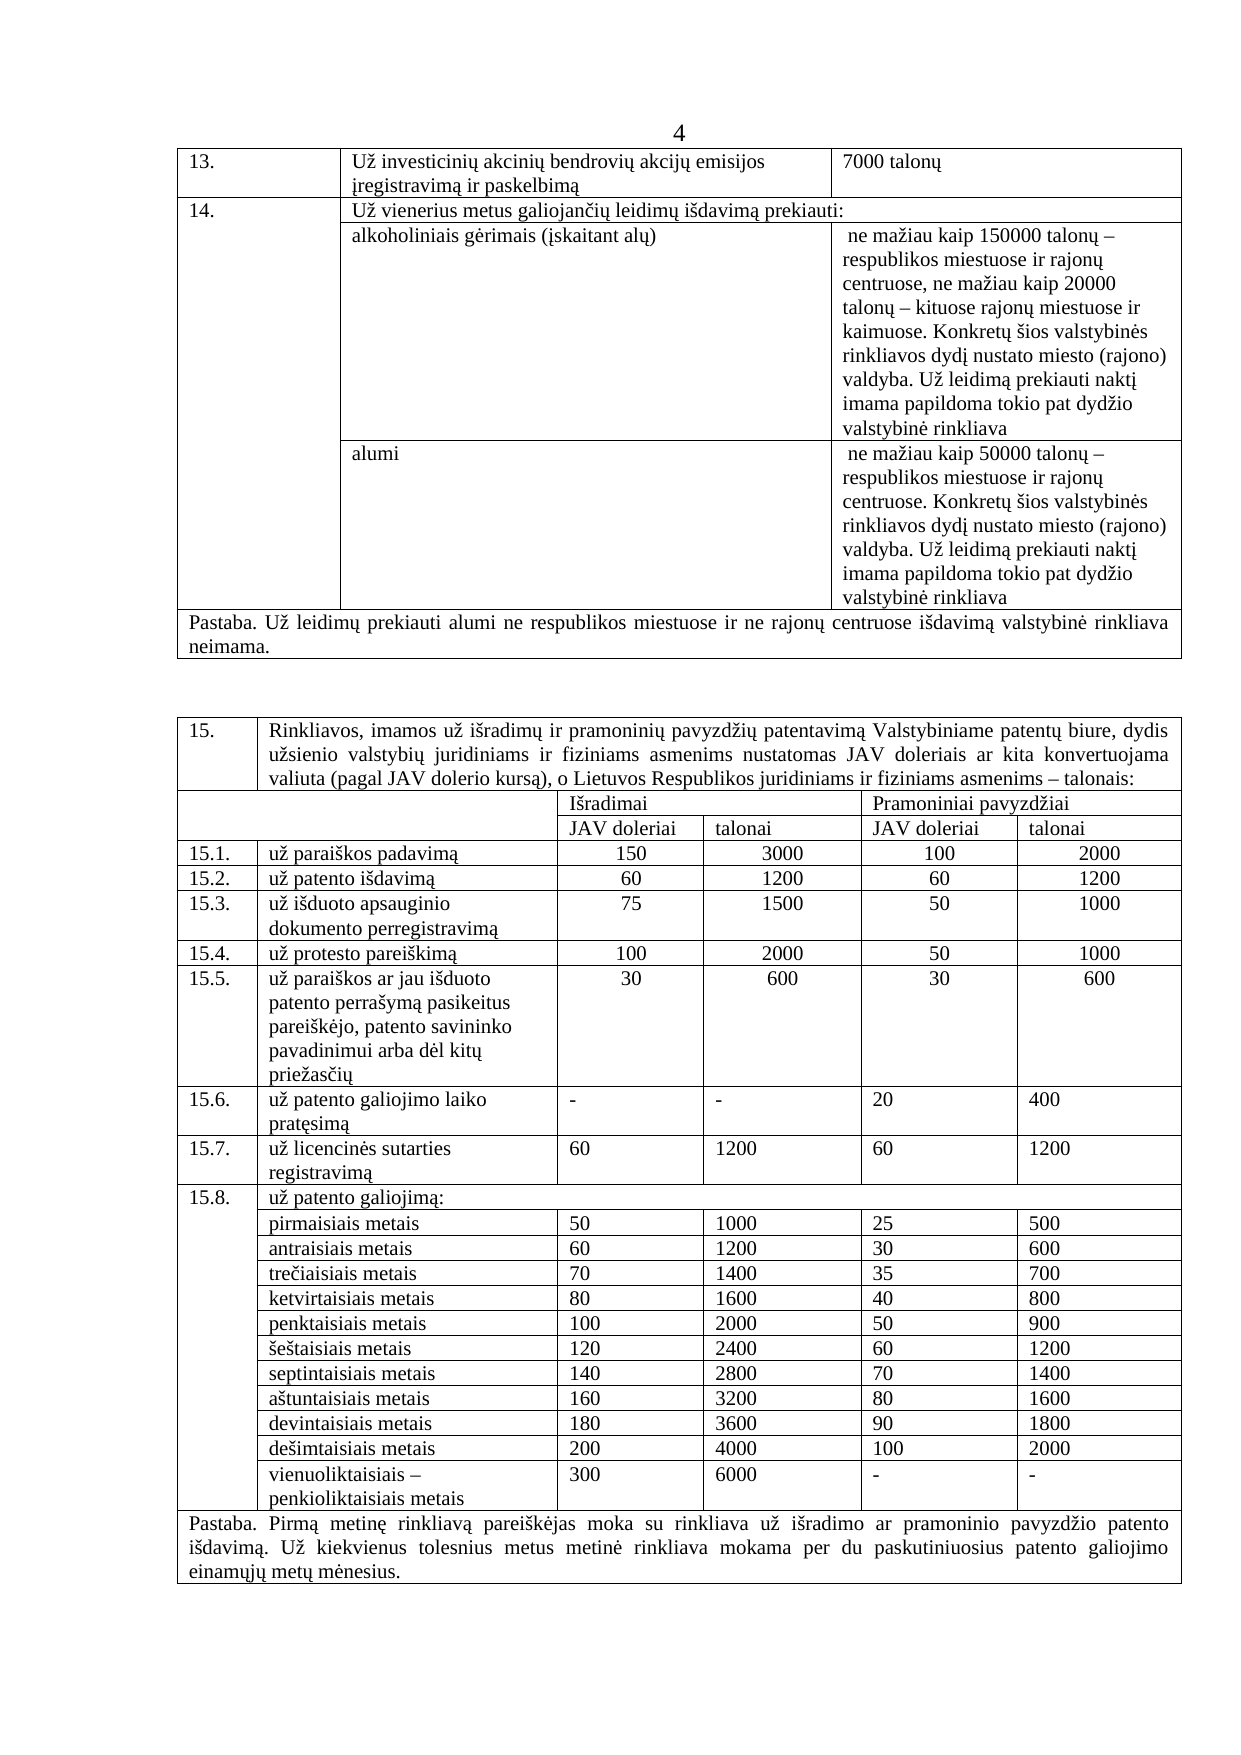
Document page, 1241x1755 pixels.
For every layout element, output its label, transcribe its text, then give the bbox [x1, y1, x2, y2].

table_cell 2000 [704, 1311, 861, 1335]
table_cell už patento galiojimą: [258, 1185, 1181, 1209]
table_cell 600 [704, 966, 861, 1086]
table_cell 180 [558, 1411, 703, 1435]
table_cell 80 [862, 1386, 1017, 1410]
table_cell 100 [862, 841, 1017, 865]
table_header Rinkliavos, imamos už išradimų ir pramoninių pavyzdžių patentavimą Valstybiniame patentų biure, dydis užsienio valstybių juridiniams ir fiziniams asmenims nustatomas JAV doleriais ar kita konvertuojama valiuta (pagal JAV dolerio kursą), o Lietuvos Respublikos juridiniams ir fiziniams asmenims – talonais: [258, 718, 1181, 790]
table_cell 1200 [1018, 1136, 1181, 1184]
table_cell 120 [558, 1336, 703, 1360]
table_cell 6000 [704, 1461, 861, 1509]
table_cell 1000 [704, 1210, 861, 1234]
table_cell 14. [178, 198, 340, 609]
table_cell 1400 [704, 1261, 861, 1285]
table_cell ne mažiau kaip 150000 talonų – respublikos miestuose ir rajonų centruose, ne mažiau kaip 20000 talonų – kituose rajonų miestuose ir kaimuose. Konkretų šios valstybinės rinkliavos dydį nustato miesto (rajono) valdyba. Už leidimą prekiauti naktį imama papildoma tokio pat dydžio valstybinė rinkliava [832, 223, 1181, 439]
table_cell 200 [558, 1436, 703, 1460]
table_cell 1400 [1018, 1361, 1181, 1385]
table_cell 50 [862, 1311, 1017, 1335]
table_cell 4000 [704, 1436, 861, 1460]
table_cell 2000 [1018, 1436, 1181, 1460]
table_cell 60 [862, 866, 1017, 890]
table_cell alumi [341, 441, 831, 609]
table_cell už išduoto apsauginio dokumento perregistravimą [258, 891, 557, 939]
table_cell 15.6. [178, 1087, 257, 1135]
table_cell 60 [558, 866, 703, 890]
table_cell 1000 [1018, 941, 1181, 964]
table_cell už patento išdavimą [258, 866, 557, 890]
table_cell ketvirtaisiais metais [258, 1286, 557, 1310]
table_cell Už vienerius metus galiojančių leidimų išdavimą prekiauti: [341, 198, 1181, 222]
table_cell 1600 [704, 1286, 861, 1310]
table_cell 100 [558, 1311, 703, 1335]
table_cell 30 [558, 966, 703, 1086]
table_cell 50 [862, 941, 1017, 964]
table_cell 35 [862, 1261, 1017, 1285]
table_cell aštuntaisiais metais [258, 1386, 557, 1410]
table_cell dešimtaisiais metais [258, 1436, 557, 1460]
table_cell 3200 [704, 1386, 861, 1410]
table_cell 150 [558, 841, 703, 865]
table_cell 15.5. [178, 966, 257, 1086]
table_cell 15.7. [178, 1136, 257, 1184]
table_cell Pastaba. Už leidimų prekiauti alumi ne respublikos miestuose ir ne rajonų centruose išdavimą valstybinė rinkliava neimama. [178, 610, 1181, 658]
table_cell 2000 [1018, 841, 1181, 865]
table_cell devintaisiais metais [258, 1411, 557, 1435]
table_cell 25 [862, 1210, 1017, 1234]
table_cell 500 [1018, 1210, 1181, 1234]
table_cell 60 [558, 1236, 703, 1259]
table_cell - [1018, 1461, 1181, 1509]
table_cell už paraiškos ar jau išduoto patento perrašymą pasikeitus pareiškėjo, patento savininko pavadinimui arba dėl kitų priežasčių [258, 966, 557, 1086]
table_cell 60 [862, 1136, 1017, 1184]
table_cell 15.2. [178, 866, 257, 890]
table_cell 600 [1018, 966, 1181, 1086]
table_cell 15.8. [178, 1185, 257, 1509]
table_cell 50 [862, 891, 1017, 939]
table_cell 1200 [1018, 1336, 1181, 1360]
table_cell 400 [1018, 1087, 1181, 1135]
table_cell 800 [1018, 1286, 1181, 1310]
table_cell talonai [1018, 816, 1181, 840]
table_cell 2800 [704, 1361, 861, 1385]
table_cell 2400 [704, 1336, 861, 1360]
table_cell Išradimai [558, 791, 861, 815]
table_cell 70 [862, 1361, 1017, 1385]
table_cell JAV doleriai [862, 816, 1017, 840]
table_cell 1000 [1018, 891, 1181, 939]
table_cell 140 [558, 1361, 703, 1385]
table_cell 70 [558, 1261, 703, 1285]
table_cell 50 [558, 1210, 703, 1234]
table_cell 60 [558, 1136, 703, 1184]
table_cell 900 [1018, 1311, 1181, 1335]
table_cell 1200 [704, 1136, 861, 1184]
table_cell - [862, 1461, 1017, 1509]
table_cell 1200 [704, 866, 861, 890]
table_cell talonai [704, 816, 861, 840]
table_cell 30 [862, 1236, 1017, 1259]
table_cell JAV doleriai [558, 816, 703, 840]
table_cell 15.1. [178, 841, 257, 865]
table_cell 20 [862, 1087, 1017, 1135]
table_cell 1500 [704, 891, 861, 939]
table_cell [178, 791, 557, 840]
table_cell 80 [558, 1286, 703, 1310]
table_cell 1800 [1018, 1411, 1181, 1435]
table_cell 1600 [1018, 1386, 1181, 1410]
table_cell 7000 talonų [832, 149, 1181, 197]
table_cell antraisiais metais [258, 1236, 557, 1259]
table_cell 75 [558, 891, 703, 939]
table_cell 1200 [704, 1236, 861, 1259]
table_cell 13. [178, 149, 340, 197]
table_cell 100 [862, 1436, 1017, 1460]
table_cell ne mažiau kaip 50000 talonų – respublikos miestuose ir rajonų centruose. Konkretų šios valstybinės rinkliavos dydį nustato miesto (rajono) valdyba. Už leidimą prekiauti naktį imama papildoma tokio pat dydžio valstybinė rinkliava [832, 441, 1181, 609]
table_cell 300 [558, 1461, 703, 1509]
table_cell - [558, 1087, 703, 1135]
table_cell 60 [862, 1336, 1017, 1360]
table_cell 3600 [704, 1411, 861, 1435]
table_cell už paraiškos padavimą [258, 841, 557, 865]
table_cell septintaisiais metais [258, 1361, 557, 1385]
table_cell pirmaisiais metais [258, 1210, 557, 1234]
table_cell 15.3. [178, 891, 257, 939]
table_cell Pramoniniai pavyzdžiai [862, 791, 1181, 815]
table_cell 700 [1018, 1261, 1181, 1285]
table_cell penktaisiais metais [258, 1311, 557, 1335]
table_cell trečiaisiais metais [258, 1261, 557, 1285]
table_cell 1200 [1018, 866, 1181, 890]
table_cell vienuoliktaisiais – penkioliktaisiais metais [258, 1461, 557, 1509]
table_cell 40 [862, 1286, 1017, 1310]
table_cell 3000 [704, 841, 861, 865]
table_cell 600 [1018, 1236, 1181, 1259]
table_cell už licencinės sutarties registravimą [258, 1136, 557, 1184]
table_cell 2000 [704, 941, 861, 964]
table_cell 90 [862, 1411, 1017, 1435]
table_cell už patento galiojimo laiko pratęsimą [258, 1087, 557, 1135]
table_cell 30 [862, 966, 1017, 1086]
table_cell už protesto pareiškimą [258, 941, 557, 964]
table_cell Už investicinių akcinių bendrovių akcijų emisijos įregistravimą ir paskelbimą [341, 149, 831, 197]
table_cell 15.4. [178, 941, 257, 964]
table_cell 160 [558, 1386, 703, 1410]
table_header 15. [178, 718, 257, 790]
table_cell alkoholiniais gėrimais (įskaitant alų) [341, 223, 831, 439]
table_cell - [704, 1087, 861, 1135]
table_cell šeštaisiais metais [258, 1336, 557, 1360]
table_cell Pastaba. Pirmą metinę rinkliavą pareiškėjas moka su rinkliava už išradimo ar pramoninio pavyzdžio patento išdavimą. Už kiekvienus tolesnius metus metinė rinkliava mokama per du paskutiniuosius patento galiojimo einamųjų metų mėnesius. [178, 1511, 1181, 1583]
table_cell 100 [558, 941, 703, 964]
